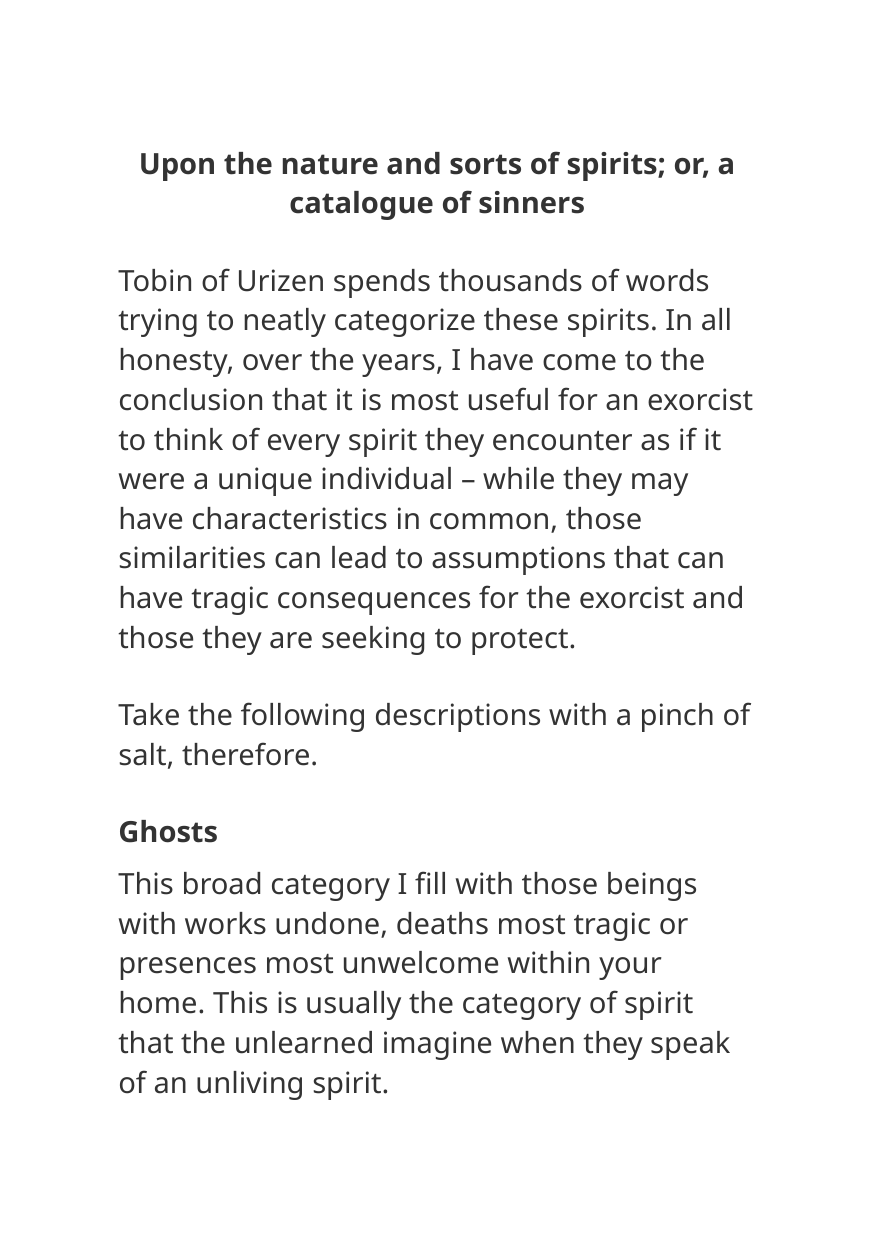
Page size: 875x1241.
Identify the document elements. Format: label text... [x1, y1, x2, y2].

text This broad category I fill with those beings with works undone, deaths most tragic or presences most unwelcome within your home. This is usually the category of spirit that the unlearned imagine when they speak of an unliving spirit. [118, 863, 756, 1102]
subtitle Tobin of Urizen spends thousands of words trying to neatly categorize these spirits. In all honesty, over the years, I have come to the conclusion that it is most useful for an exorcist to think of every spirit they encounter as if it were a unique individual – while they may have characteristics in common, those similarities can lead to assumptions that can have tragic consequences for the exorcist and those they are seeking to protect. [118, 260, 756, 657]
subtitle Take the following descriptions with a pinch of salt, therefore. [118, 694, 756, 774]
subtitle Ghosts [118, 811, 756, 851]
subtitle Upon the nature and sorts of spirits; or, a catalogue of sinners [118, 143, 756, 222]
